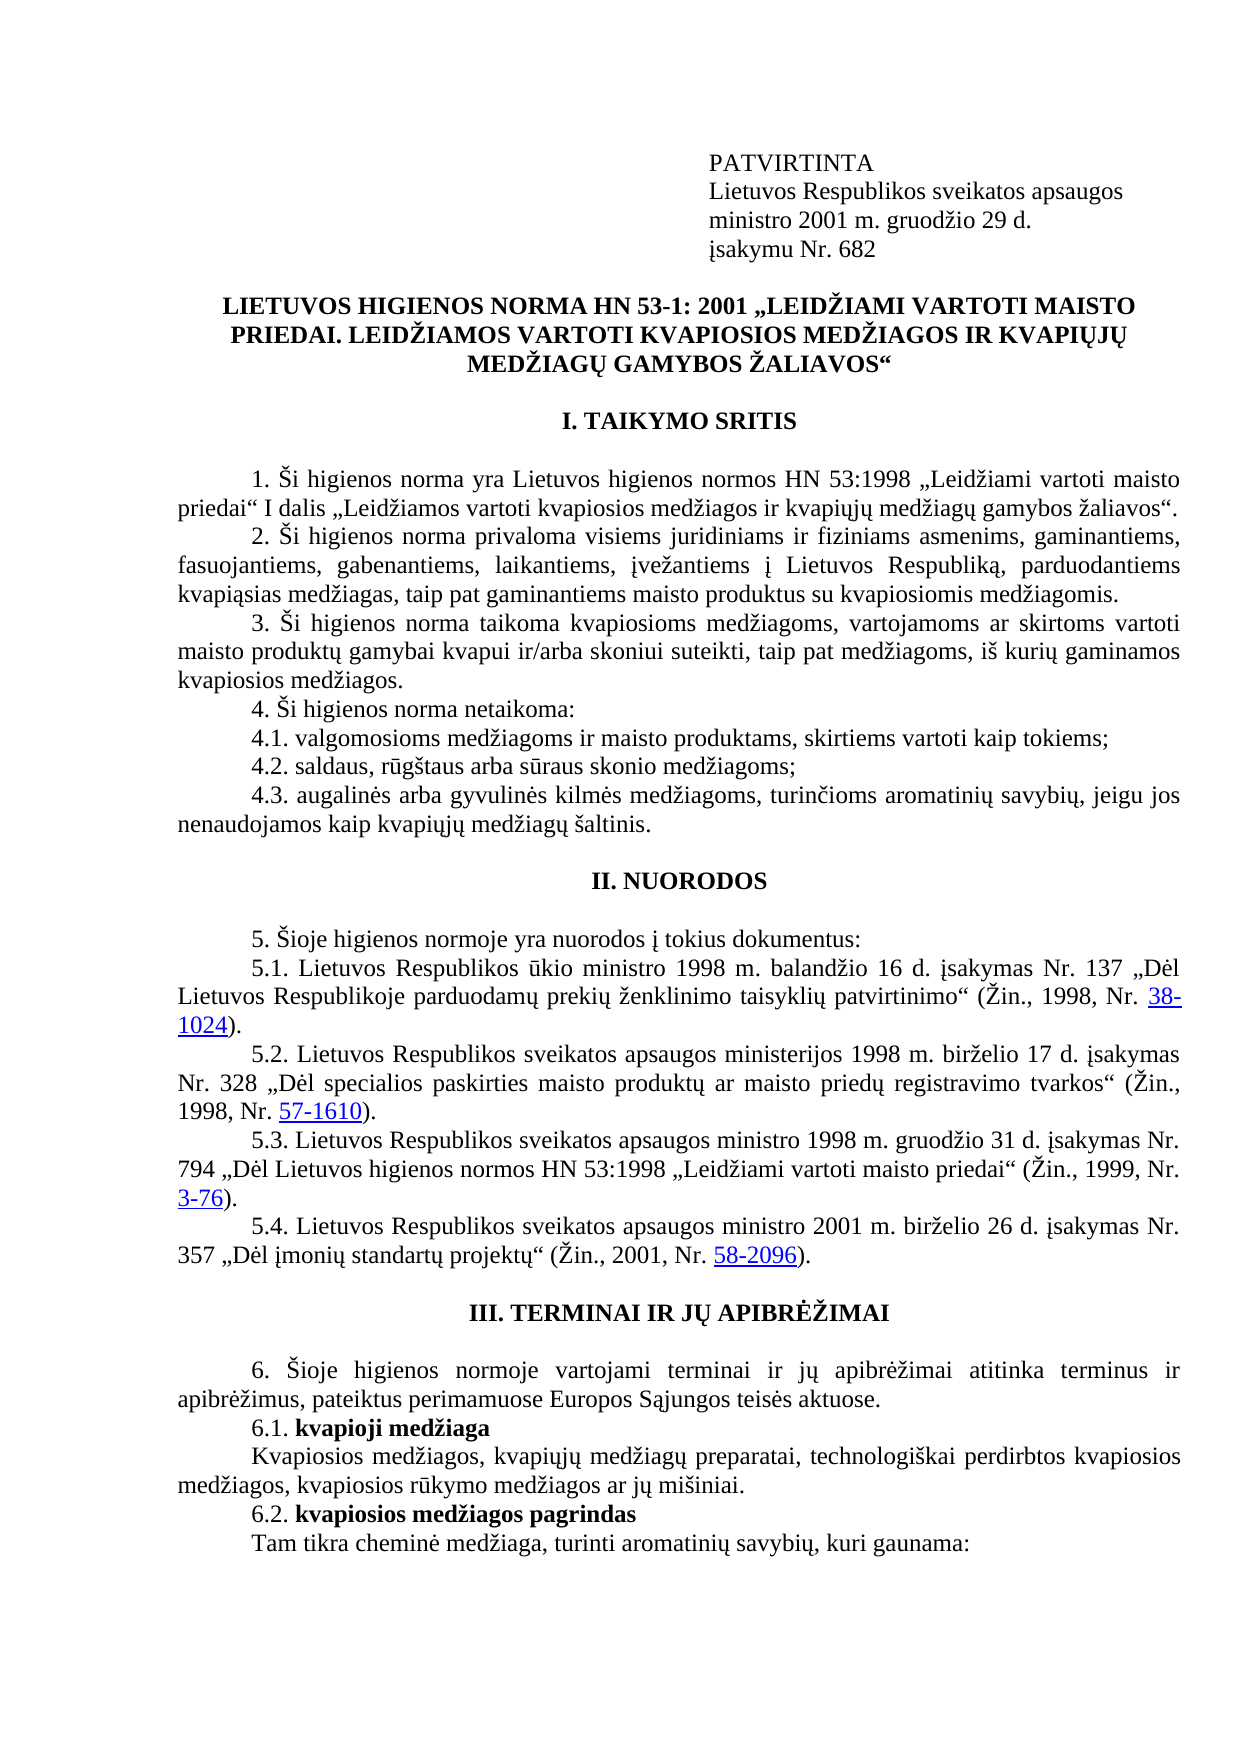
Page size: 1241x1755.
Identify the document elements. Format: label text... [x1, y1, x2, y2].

text PATVIRTINTA [709, 148, 1181, 176]
text LIETUVOS HIGIENOS NORMA HN 53-1: 2001 „LEIDŽIAMI VARTOTI MAISTO PRIEDAI. LEIDŽIAMOS VARTOTI KVAPIOSIOS MEDŽIAGOS IR KVAPIŲJŲ MEDŽIAGŲ GAMYBOS ŽALIAVOS“ [177, 291, 1181, 378]
text 4.1. valgomosioms medžiagoms ir maisto produktams, skirtiems vartoti kaip tokiems; [177, 723, 1181, 751]
text III. TERMINAI IR JŲ APIBRĖŽIMAI [177, 1298, 1181, 1326]
text 2. Ši higienos norma privaloma visiems juridiniams ir fiziniams asmenims, gaminantiems, fasuojantiems, gabenantiems, laikantiems, įvežantiems į Lietuvos Respubliką, parduodantiems kvapiąsias medžiagas, taip pat gaminantiems maisto produktus su kvapiosiomis medžiagomis. [177, 521, 1181, 608]
text 5.3. Lietuvos Respublikos sveikatos apsaugos ministro 1998 m. gruodžio 31 d. įsakymas Nr. 794 „Dėl Lietuvos higienos normos HN 53:1998 „Leidžiami vartoti maisto priedai“ (Žin., 1999, Nr. 3-76). [177, 1125, 1181, 1211]
text Lietuvos Respublikos sveikatos apsaugos ministro 2001 m. gruodžio 29 d. [709, 176, 1181, 234]
text II. NUORODOS [177, 866, 1181, 895]
text 5.2. Lietuvos Respublikos sveikatos apsaugos ministerijos 1998 m. birželio 17 d. įsakymas Nr. 328 „Dėl specialios paskirties maisto produktų ar maisto priedų registravimo tvarkos“ (Žin., 1998, Nr. 57-1610). [177, 1039, 1181, 1125]
text 6.2. kvapiosios medžiagos pagrindas [177, 1499, 1181, 1528]
text 6.1. kvapioji medžiaga [177, 1413, 1181, 1441]
text 3. Ši higienos norma taikoma kvapiosioms medžiagoms, vartojamoms ar skirtoms vartoti maisto produktų gamybai kvapui ir/arba skoniui suteikti, taip pat medžiagoms, iš kurių gaminamos kvapiosios medžiagos. [177, 608, 1181, 694]
text I. TAIKYMO SRITIS [177, 406, 1181, 435]
text 6. Šioje higienos normoje vartojami terminai ir jų apibrėžimai atitinka terminus ir apibrėžimus, pateiktus perimamuose Europos Sąjungos teisės aktuose. [177, 1355, 1181, 1413]
text Kvapiosios medžiagos, kvapiųjų medžiagų preparatai, technologiškai perdirbtos kvapiosios medžiagos, kvapiosios rūkymo medžiagos ar jų mišiniai. [177, 1441, 1181, 1499]
text įsakymu Nr. 682 [709, 234, 1181, 263]
text 1. Ši higienos norma yra Lietuvos higienos normos HN 53:1998 „Leidžiami vartoti maisto priedai“ I dalis „Leidžiamos vartoti kvapiosios medžiagos ir kvapiųjų medžiagų gamybos žaliavos“. [177, 464, 1181, 521]
text 5.1. Lietuvos Respublikos ūkio ministro 1998 m. balandžio 16 d. įsakymas Nr. 137 „Dėl Lietuvos Respublikoje parduodamų prekių ženklinimo taisyklių patvirtinimo“ (Žin., 1998, Nr. 38-1024). [177, 953, 1181, 1039]
text 4.2. saldaus, rūgštaus arba sūraus skonio medžiagoms; [177, 751, 1181, 780]
text 4.3. augalinės arba gyvulinės kilmės medžiagoms, turinčioms aromatinių savybių, jeigu jos nenaudojamos kaip kvapiųjų medžiagų šaltinis. [177, 780, 1181, 838]
text Tam tikra cheminė medžiaga, turinti aromatinių savybių, kuri gaunama: [177, 1528, 1181, 1556]
text 5.4. Lietuvos Respublikos sveikatos apsaugos ministro 2001 m. birželio 26 d. įsakymas Nr. 357 „Dėl įmonių standartų projektų“ (Žin., 2001, Nr. 58-2096). [177, 1211, 1181, 1269]
text 4. Ši higienos norma netaikoma: [177, 694, 1181, 723]
text 5. Šioje higienos normoje yra nuorodos į tokius dokumentus: [177, 924, 1181, 953]
